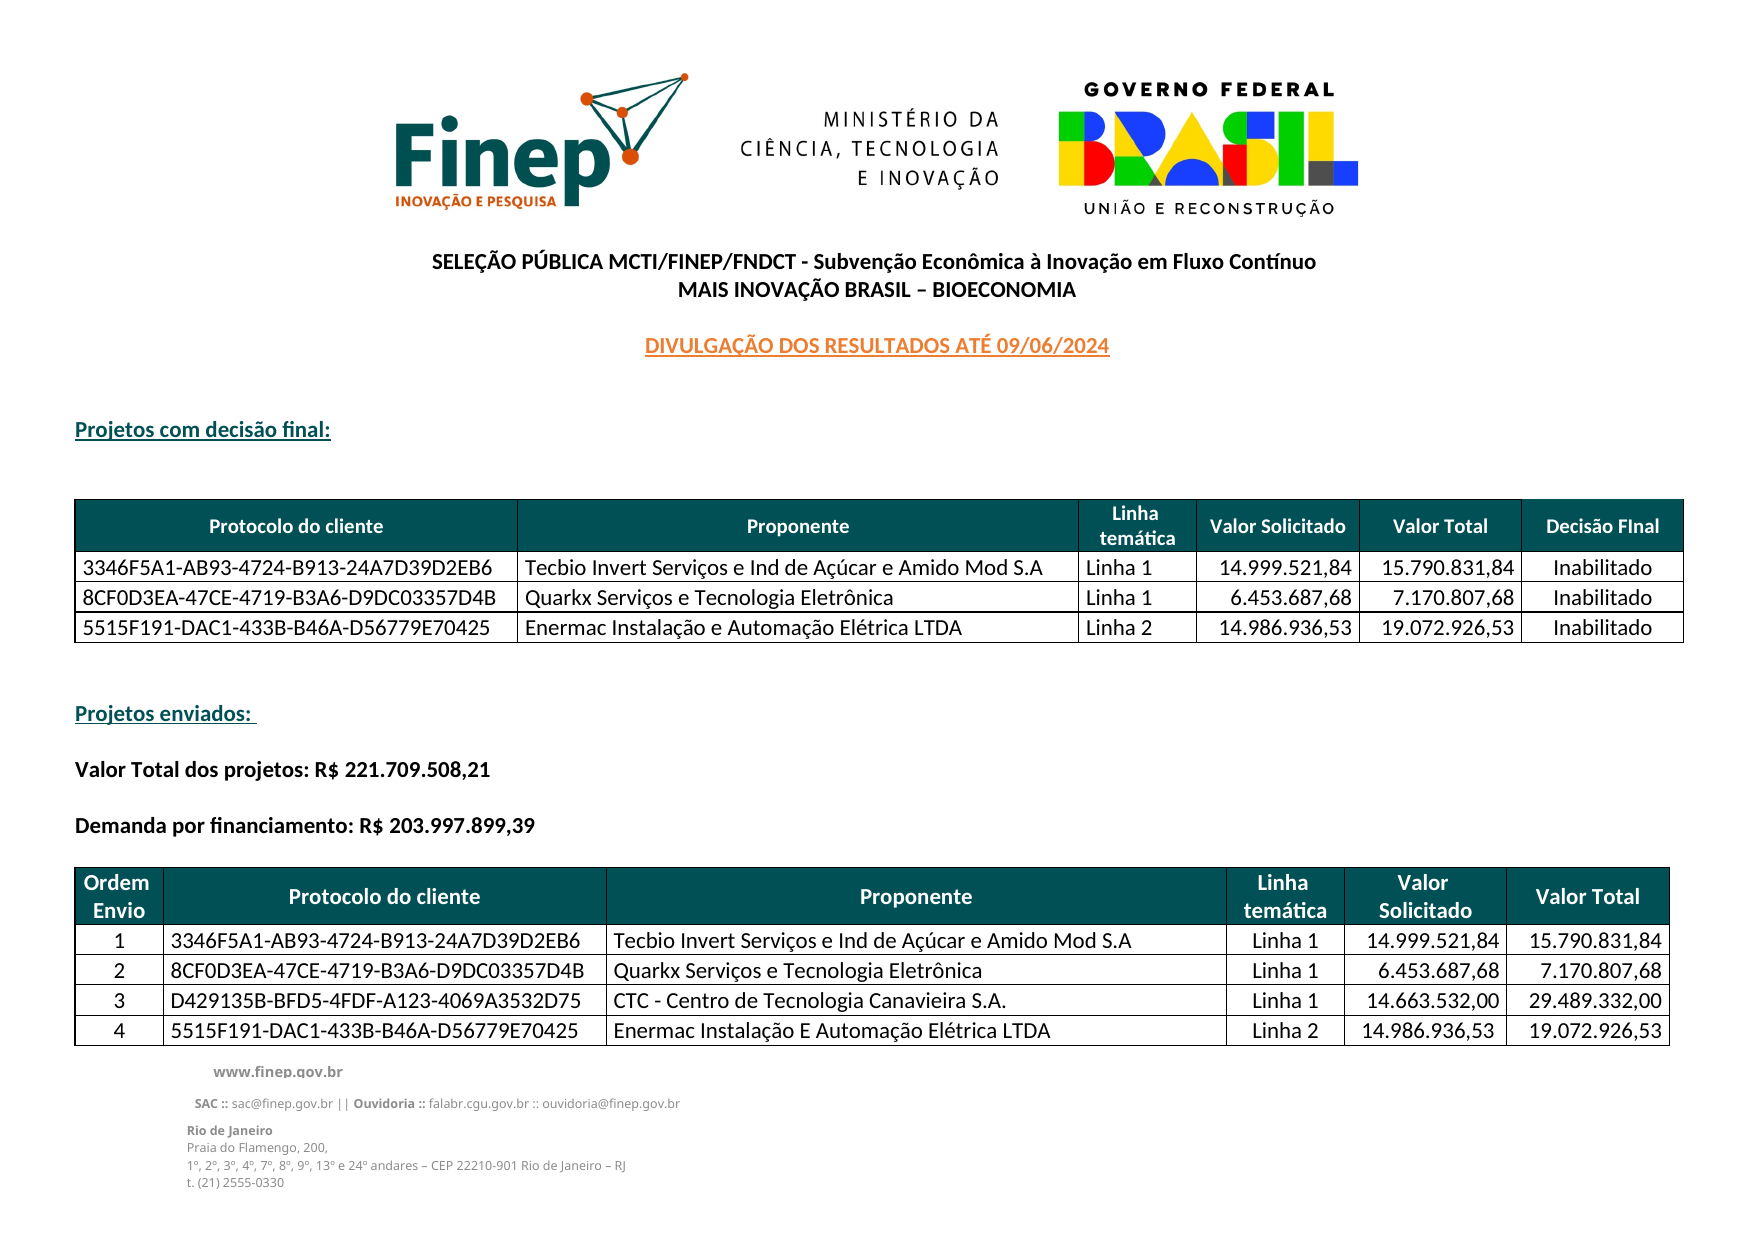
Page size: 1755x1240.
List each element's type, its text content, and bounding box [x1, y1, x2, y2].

text Projetos com decisão final: [75, 415, 1679, 443]
table_cell Tecbio Invert Serviços e Ind de Açúcar e Amido Mod S.A [518, 552, 1078, 581]
table_cell Quarkx Serviços e Tecnologia Eletrônica [518, 582, 1078, 611]
table_header Proponente [518, 500, 1078, 551]
table_cell Linha 1 [1079, 552, 1196, 581]
table_cell 6.453.687,68 [1197, 582, 1359, 611]
table_cell Linha 2 [1227, 1016, 1344, 1045]
table_cell 6.453.687,68 [1345, 955, 1506, 984]
table_cell Inabilitado [1522, 613, 1683, 642]
text Projetos enviados: [75, 699, 1679, 727]
table_cell 14.999.521,84 [1197, 552, 1359, 581]
table_cell Enermac Instalação E Automação Elétrica LTDA [607, 1016, 1226, 1045]
table_cell 1 [76, 925, 163, 954]
text DIVULGAÇÃO DOS RESULTADOS ATÉ 09/06/2024 [75, 331, 1679, 359]
table_cell CTC - Centro de Tecnologia Canavieira S.A. [607, 985, 1226, 1014]
table_header Valor Solicitado [1197, 500, 1359, 551]
table_header Valor Total [1360, 500, 1521, 551]
table_cell Inabilitado [1522, 552, 1683, 581]
table_header Decisão FInal [1522, 499, 1683, 551]
table_header Ordem Envio [76, 868, 163, 924]
table_cell 14.986.936,53 [1197, 613, 1359, 642]
table_header Valor Total [1507, 868, 1669, 924]
table_cell 15.790.831,84 [1507, 925, 1669, 954]
table_cell 8CF0D3EA-47CE-4719-B3A6-D9DC03357D4B [164, 955, 606, 984]
table_cell 5515F191-DAC1-433B-B46A-D56779E70425 [164, 1016, 606, 1045]
text SELEÇÃO PÚBLICA MCTI/FINEP/FNDCT - Subvenção Econômica à Inovação em Fluxo Contínuo [75, 247, 1679, 275]
table_header Protocolo do cliente [76, 500, 517, 551]
table_cell Tecbio Invert Serviços e Ind de Açúcar e Amido Mod S.A [607, 925, 1226, 954]
table_cell Linha 1 [1079, 582, 1196, 611]
table_cell 2 [76, 955, 163, 984]
table_cell Linha 2 [1079, 613, 1196, 642]
table_cell 15.790.831,84 [1360, 552, 1521, 581]
table_cell 3346F5A1-AB93-4724-B913-24A7D39D2EB6 [164, 925, 606, 954]
table_cell 4 [76, 1016, 163, 1045]
table_cell Linha 1 [1227, 955, 1344, 984]
table_header Valor Solicitado [1345, 868, 1506, 924]
table_cell Enermac Instalação e Automação Elétrica LTDA [518, 613, 1078, 642]
table_cell 7.170.807,68 [1507, 955, 1669, 984]
table_header Proponente [607, 868, 1226, 924]
table_cell Quarkx Serviços e Tecnologia Eletrônica [607, 955, 1226, 984]
table_cell D429135B-BFD5-4FDF-A123-4069A3532D75 [164, 985, 606, 1014]
table_cell 19.072.926,53 [1507, 1016, 1669, 1045]
table_cell 14.986.936,53 [1345, 1016, 1506, 1045]
table_header Linha temática [1079, 500, 1196, 551]
table_cell 3346F5A1-AB93-4724-B913-24A7D39D2EB6 [76, 552, 517, 581]
table_cell 5515F191-DAC1-433B-B46A-D56779E70425 [76, 613, 517, 642]
table_cell 8CF0D3EA-47CE-4719-B3A6-D9DC03357D4B [76, 582, 517, 611]
table_header Linha temática [1227, 868, 1344, 924]
table_cell 3 [76, 985, 163, 1014]
table_cell 29.489.332,00 [1507, 985, 1669, 1014]
table_cell 19.072.926,53 [1360, 613, 1521, 642]
table_header Protocolo do cliente [164, 868, 606, 924]
table_cell Inabilitado [1522, 582, 1683, 611]
table_cell 14.663.532,00 [1345, 985, 1506, 1014]
table_cell 14.999.521,84 [1345, 925, 1506, 954]
table_cell Linha 1 [1227, 925, 1344, 954]
table_cell Linha 1 [1227, 985, 1344, 1014]
text Valor Total dos projetos: R$ 221.709.508,21 [75, 755, 1679, 783]
text MAIS INOVAÇÃO BRASIL – BIOECONOMIA [75, 275, 1679, 303]
table_cell 7.170.807,68 [1360, 582, 1521, 611]
text Demanda por financiamento: R$ 203.997.899,39 [75, 811, 1679, 839]
